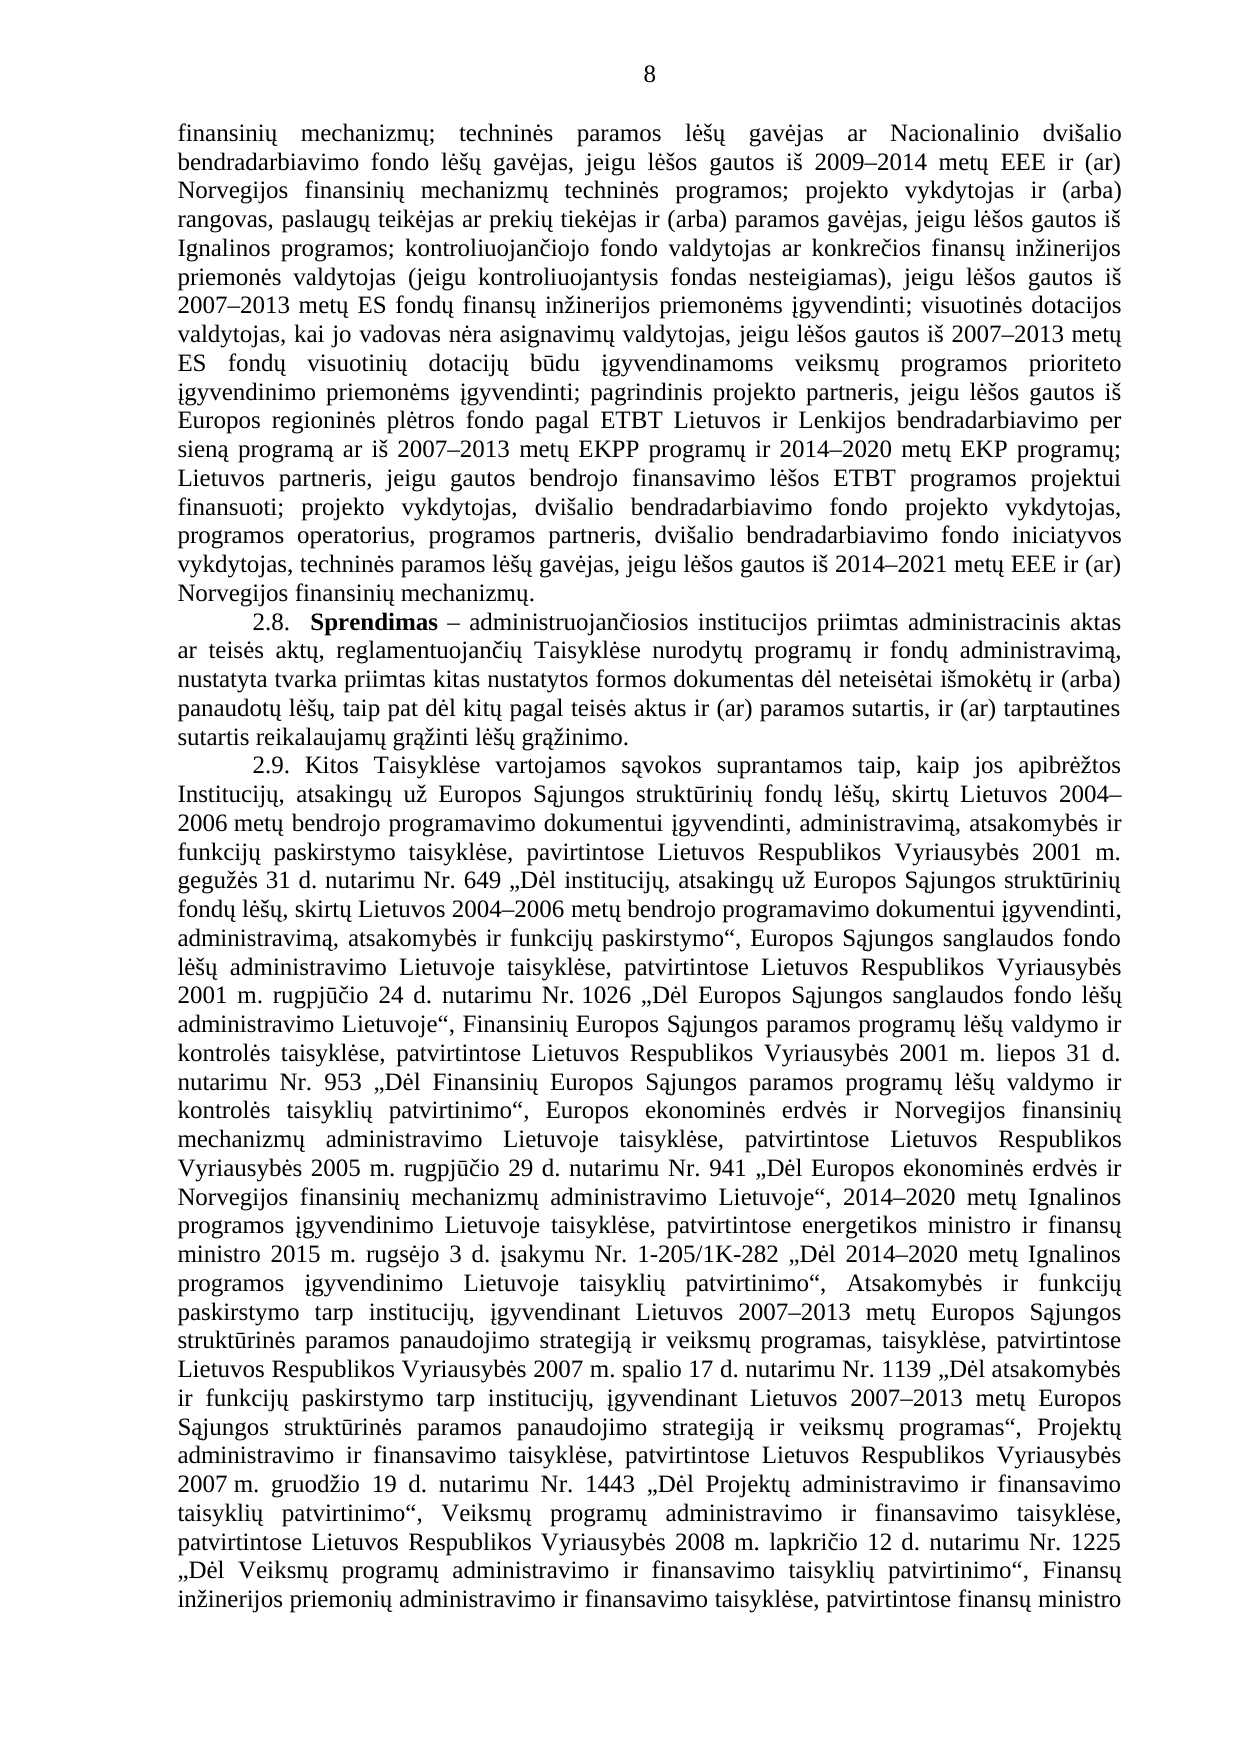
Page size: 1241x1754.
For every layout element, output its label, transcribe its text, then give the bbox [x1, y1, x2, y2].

text 2.9. Kitos Taisyklėse vartojamos sąvokos suprantamos taip, kaip jos apibrėžtos Institucijų, atsakingų už Europos Sąjungos struktūrinių fondų lėšų, skirtų Lietuvos 2004–2006 metų bendrojo programavimo dokumentui įgyvendinti, administravimą, atsakomybės ir funkcijų paskirstymo taisyklėse, pavirtintose Lietuvos Respublikos Vyriausybės 2001 m. gegužės 31 d. nutarimu Nr. 649 „Dėl institucijų, atsakingų už Europos Sąjungos struktūrinių fondų lėšų, skirtų Lietuvos 2004–2006 metų bendrojo programavimo dokumentui įgyvendinti, administravimą, atsakomybės ir funkcijų paskirstymo“, Europos Sąjungos sanglaudos fondo lėšų administravimo Lietuvoje taisyklėse, patvirtintose Lietuvos Respublikos Vyriausybės 2001 m. rugpjūčio 24 d. nutarimu Nr. 1026 „Dėl Europos Sąjungos sanglaudos fondo lėšų administravimo Lietuvoje“, Finansinių Europos Sąjungos paramos programų lėšų valdymo ir kontrolės taisyklėse, patvirtintose Lietuvos Respublikos Vyriausybės 2001 m. liepos 31 d. nutarimu Nr. 953 „Dėl Finansinių Europos Sąjungos paramos programų lėšų valdymo ir kontrolės taisyklių patvirtinimo“, Europos ekonominės erdvės ir Norvegijos finansinių mechanizmų administravimo Lietuvoje taisyklėse, patvirtintose Lietuvos Respublikos Vyriausybės 2005 m. rugpjūčio 29 d. nutarimu Nr. 941 „Dėl Europos ekonominės erdvės ir Norvegijos finansinių mechanizmų administravimo Lietuvoje“, 2014–2020 metų Ignalinos programos įgyvendinimo Lietuvoje taisyklėse, patvirtintose energetikos ministro ir finansų ministro 2015 m. rugsėjo 3 d. įsakymu Nr. 1-205/1K-282 „Dėl 2014–2020 metų Ignalinos programos įgyvendinimo Lietuvoje taisyklių patvirtinimo“, Atsakomybės ir funkcijų paskirstymo tarp institucijų, įgyvendinant Lietuvos 2007–2013 metų Europos Sąjungos struktūrinės paramos panaudojimo strategiją ir veiksmų programas, taisyklėse, patvirtintose Lietuvos Respublikos Vyriausybės 2007 m. spalio 17 d. nutarimu Nr. 1139 „Dėl atsakomybės ir funkcijų paskirstymo tarp institucijų, įgyvendinant Lietuvos 2007–2013 metų Europos Sąjungos struktūrinės paramos panaudojimo strategiją ir veiksmų programas“, Projektų administravimo ir finansavimo taisyklėse, patvirtintose Lietuvos Respublikos Vyriausybės 2007 m. gruodžio 19 d. nutarimu Nr. 1443 „Dėl Projektų administravimo ir finansavimo taisyklių patvirtinimo“, Veiksmų programų administravimo ir finansavimo taisyklėse, patvirtintose Lietuvos Respublikos Vyriausybės 2008 m. lapkričio 12 d. nutarimu Nr. 1225 „Dėl Veiksmų programų administravimo ir finansavimo taisyklių patvirtinimo“, Finansų inžinerijos priemonių administravimo ir finansavimo taisyklėse, patvirtintose finansų ministro [177, 751, 1122, 1613]
text 2.8. Sprendimas – administruojančiosios institucijos priimtas administracinis aktas ar teisės aktų, reglamentuojančių Taisyklėse nurodytų programų ir fondų administravimą, nustatyta tvarka priimtas kitas nustatytos formos dokumentas dėl neteisėtai išmokėtų ir (arba) panaudotų lėšų, taip pat dėl kitų pagal teisės aktus ir (ar) paramos sutartis, ir (ar) tarptautines sutartis reikalaujamų grąžinti lėšų grąžinimo. [177, 607, 1122, 751]
text finansinių mechanizmų; techninės paramos lėšų gavėjas ar Nacionalinio dvišalio bendradarbiavimo fondo lėšų gavėjas, jeigu lėšos gautos iš 2009–2014 metų EEE ir (ar) Norvegijos finansinių mechanizmų techninės programos; projekto vykdytojas ir (arba) rangovas, paslaugų teikėjas ar prekių tiekėjas ir (arba) paramos gavėjas, jeigu lėšos gautos iš Ignalinos programos; kontroliuojančiojo fondo valdytojas ar konkrečios finansų inžinerijos priemonės valdytojas (jeigu kontroliuojantysis fondas nesteigiamas), jeigu lėšos gautos iš 2007–2013 metų ES fondų finansų inžinerijos priemonėms įgyvendinti; visuotinės dotacijos valdytojas, kai jo vadovas nėra asignavimų valdytojas, jeigu lėšos gautos iš 2007–2013 metų ES fondų visuotinių dotacijų būdu įgyvendinamoms veiksmų programos prioriteto įgyvendinimo priemonėms įgyvendinti; pagrindinis projekto partneris, jeigu lėšos gautos iš Europos regioninės plėtros fondo pagal ETBT Lietuvos ir Lenkijos bendradarbiavimo per sieną programą ar iš 2007–2013 metų EKPP programų ir 2014–2020 metų EKP programų; Lietuvos partneris, jeigu gautos bendrojo finansavimo lėšos ETBT programos projektui finansuoti; projekto vykdytojas, dvišalio bendradarbiavimo fondo projekto vykdytojas, programos operatorius, programos partneris, dvišalio bendradarbiavimo fondo iniciatyvos vykdytojas, techninės paramos lėšų gavėjas, jeigu lėšos gautos iš 2014–2021 metų EEE ir (ar) Norvegijos finansinių mechanizmų. [177, 118, 1122, 607]
